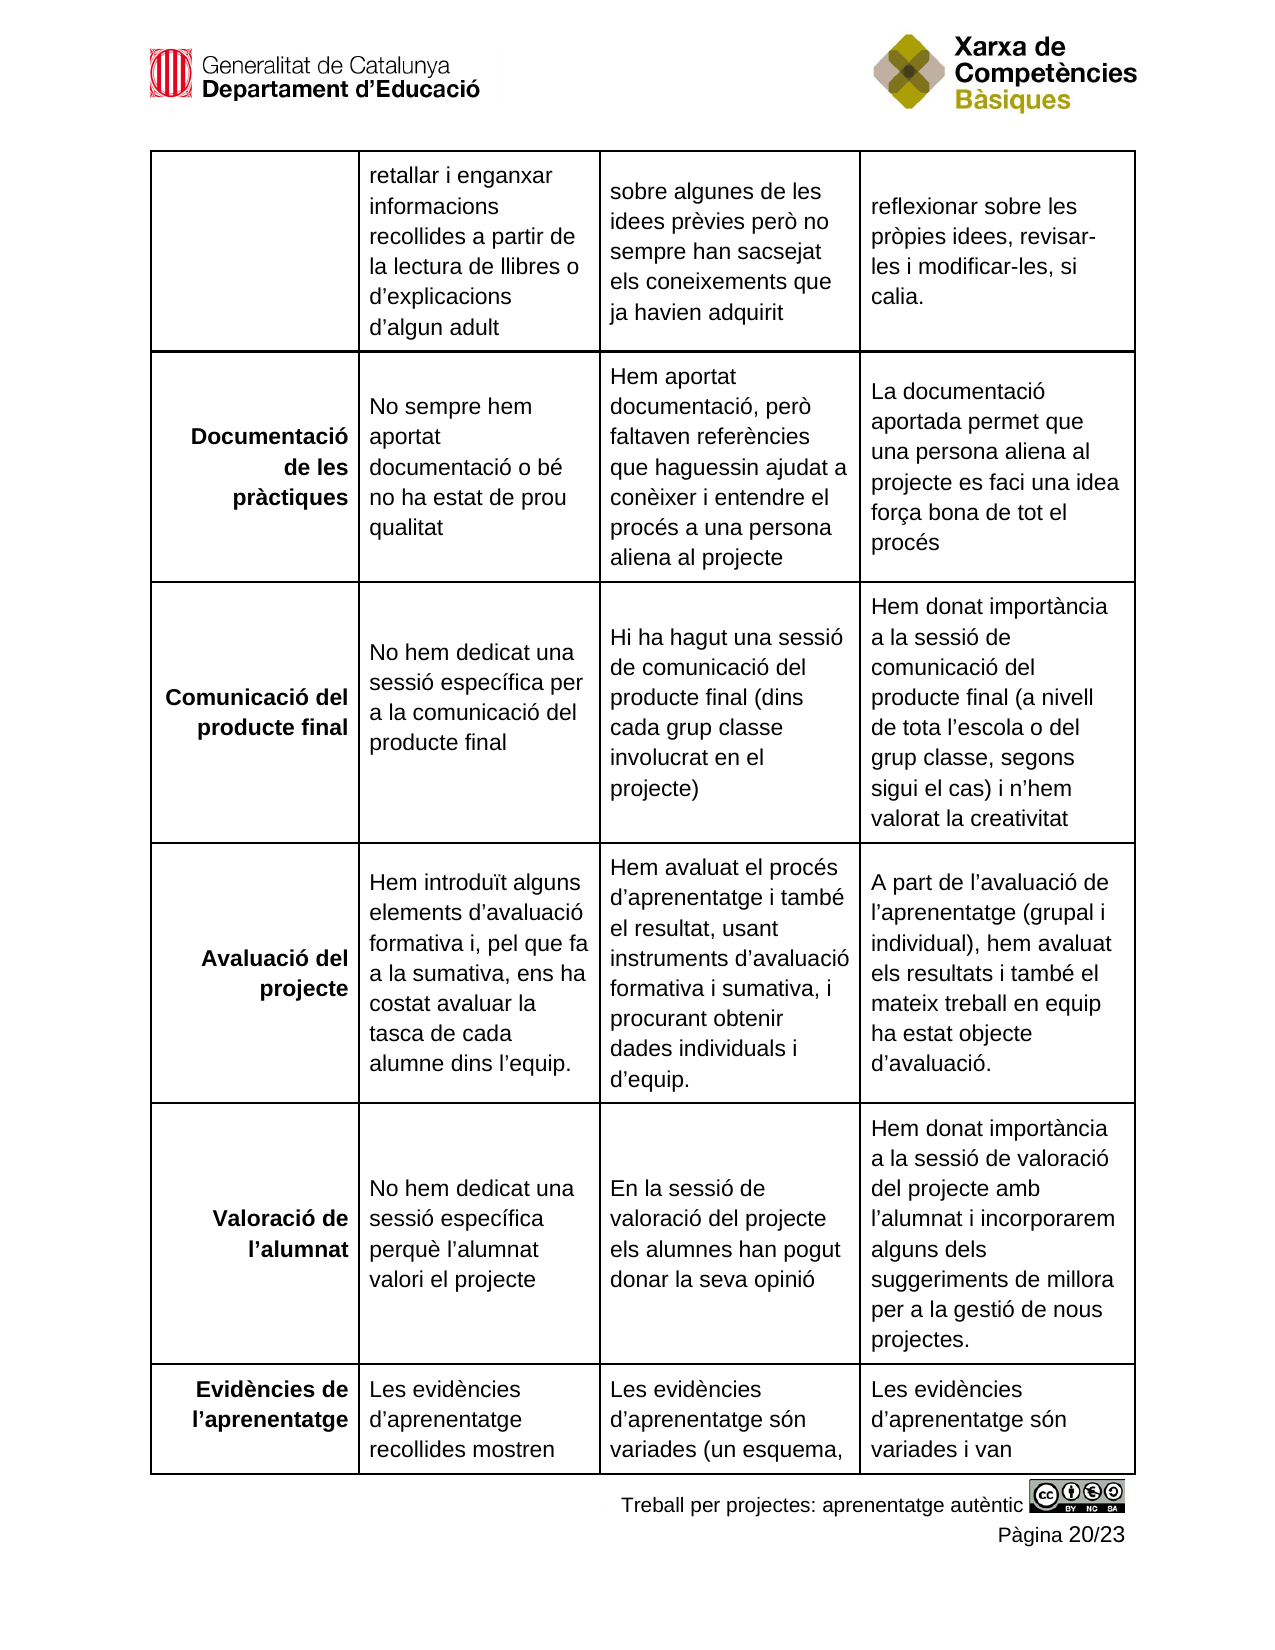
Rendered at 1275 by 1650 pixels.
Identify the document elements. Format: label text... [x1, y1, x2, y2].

table_cell En la sessió de valoració del projecte els alumnes han pogut donar la seva opinió [601, 1104, 859, 1363]
table_cell Hem donat importància a la sessió de valoració del projecte amb l’alumnat i incorporarem alguns dels suggeriments de millora per a la gestió de nous projectes. [861, 1104, 1134, 1363]
table_cell Les evidències d’aprenentatge són variades (un esquema, [601, 1365, 859, 1473]
table_cell Documentació de les pràctiques [152, 353, 358, 581]
table_cell Hem avaluat el procés d’aprenentatge i també el resultat, usant instruments d’avaluació formativa i sumativa, i procurant obtenir dades individuals i d’equip. [601, 844, 859, 1102]
picture [150, 48, 504, 108]
table_cell No sempre hem aportat documentació o bé no ha estat de prou qualitat [360, 353, 599, 581]
table_cell reflexionar sobre les pròpies idees, revisar-les i modificar-les, si calia. [861, 152, 1134, 350]
table_cell retallar i enganxar informacions recollides a partir de la lectura de llibres o d’explicacions d’algun adult [360, 152, 599, 350]
table_cell No hem dedicat una sessió específica per a la comunicació del producte final [360, 583, 599, 842]
table_cell A part de l’avaluació de l’aprenentatge (grupal i individual), hem avaluat els resultats i també el mateix treball en equip ha estat objecte d’avaluació. [861, 844, 1134, 1102]
table_cell Hem donat importància a la sessió de comunicació del producte final (a nivell de tota l’escola o del grup classe, segons sigui el cas) i n’hem valorat la creativitat [861, 583, 1134, 842]
picture [1029, 1479, 1125, 1513]
table_cell Evidències de l’aprenentatge [152, 1365, 358, 1473]
table_cell Valoració de l’alumnat [152, 1104, 358, 1363]
table_cell La documentació aportada permet que una persona aliena al projecte es faci una idea força bona de tot el procés [861, 353, 1134, 581]
table_cell Hi ha hagut una sessió de comunicació del producte final (dins cada grup classe involucrat en el projecte) [601, 583, 859, 842]
table_cell [152, 152, 358, 350]
table_cell sobre algunes de les idees prèvies però no sempre han sacsejat els coneixements que ja havien adquirit [601, 152, 859, 350]
picture [873, 28, 1148, 129]
table_cell Comunicació del producte final [152, 583, 358, 842]
table_cell Avaluació del projecte [152, 844, 358, 1102]
table_cell No hem dedicat una sessió específica perquè l’alumnat valori el projecte [360, 1104, 599, 1363]
table_cell Hem aportat documentació, però faltaven referències que haguessin ajudat a conèixer i entendre el procés a una persona aliena al projecte [601, 353, 859, 581]
table_cell Les evidències d’aprenentatge són variades i van [861, 1365, 1134, 1473]
table_cell Les evidències d’aprenentatge recollides mostren [360, 1365, 599, 1473]
table_cell Hem introduït alguns elements d’avaluació formativa i, pel que fa a la sumativa, ens ha costat avaluar la tasca de cada alumne dins l’equip. [360, 844, 599, 1102]
